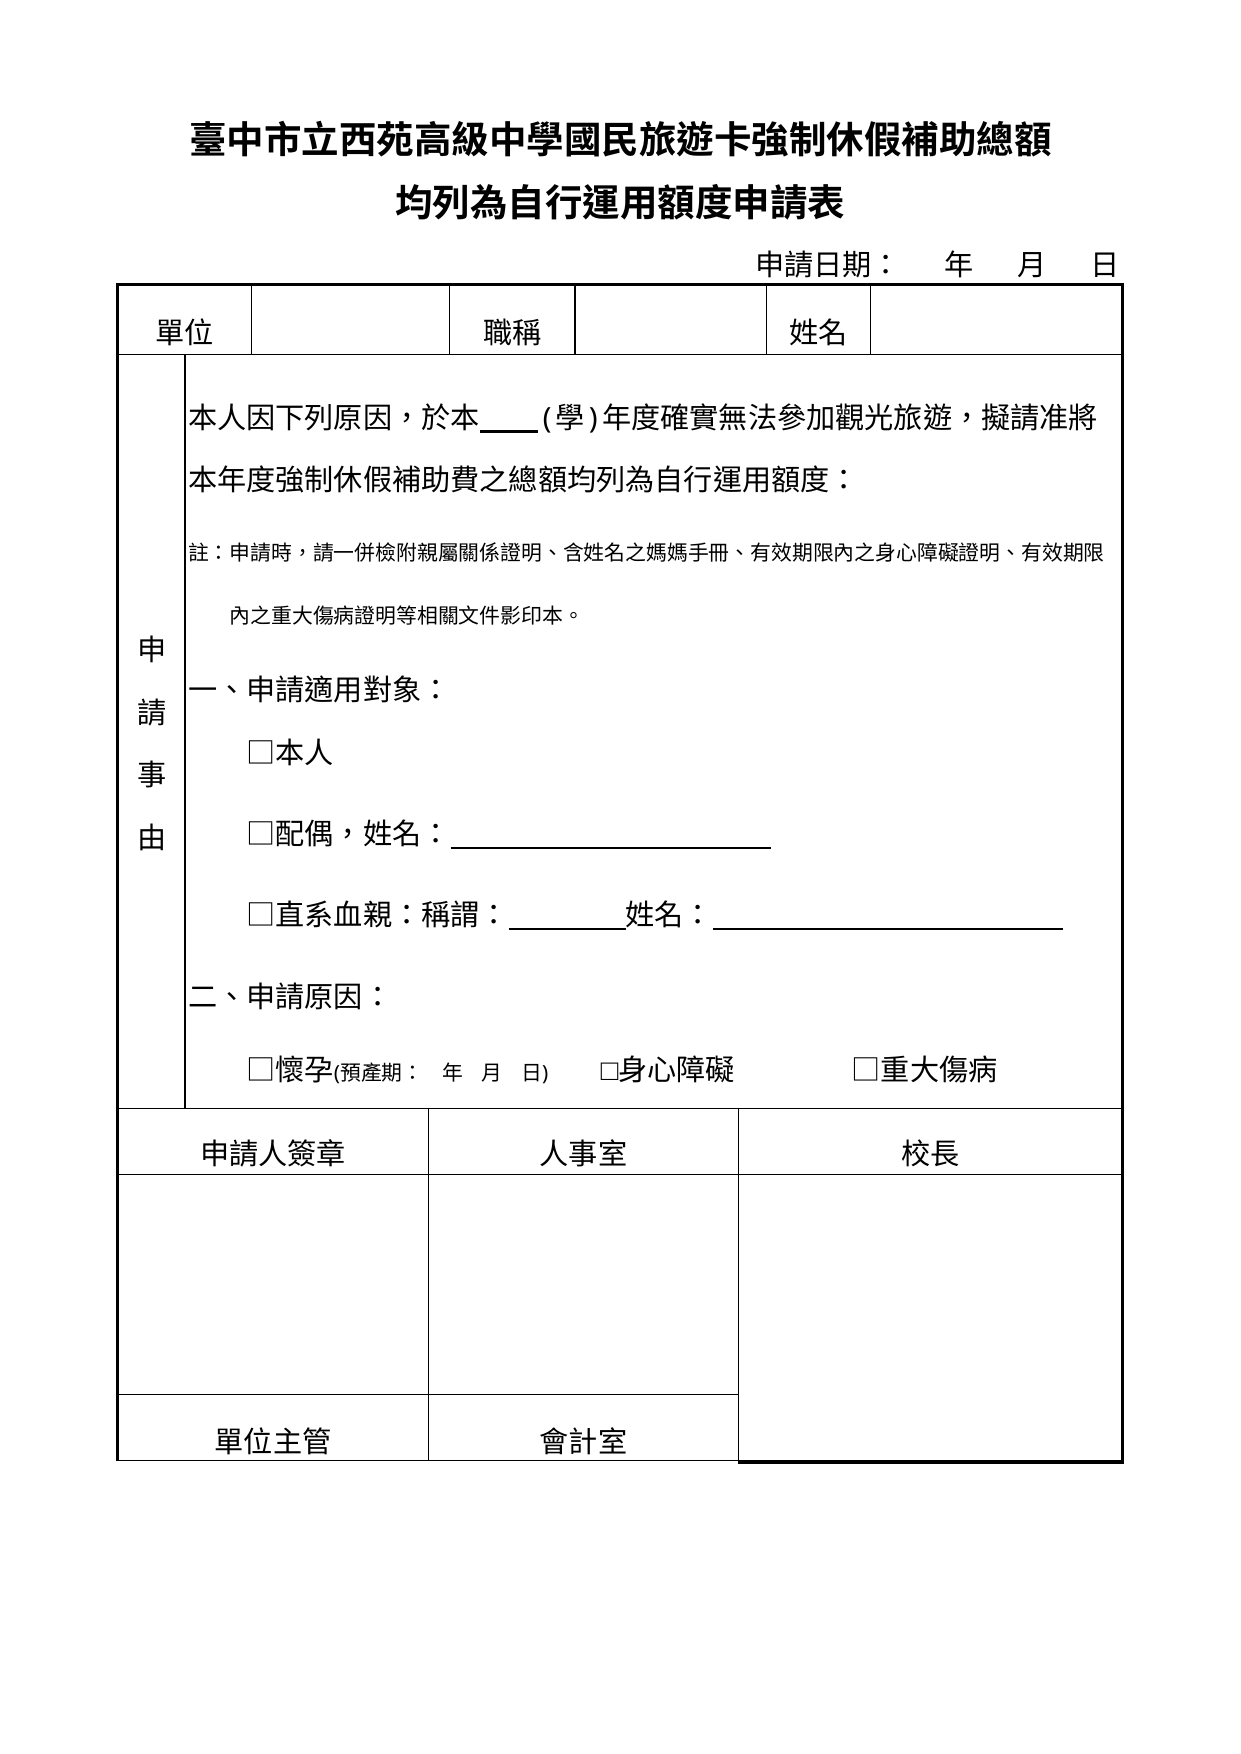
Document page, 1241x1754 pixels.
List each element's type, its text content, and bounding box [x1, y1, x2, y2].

table_cell 單位 [119, 286, 251, 354]
table_cell 本人因下列原因，於本 (學)年度確實無法參加觀光旅遊，擬請准將本年度強制休假補助費之總額均列為自行運用額度： 註：申請時，請一併檢附親屬關係證明、含姓名之媽媽手冊、有效期限內之身心障礙證明、有效期限內之重大傷病證明等相關文件影印本。 一、申請適用對象： □本人 □配偶，姓名： □直系血親：稱謂： 姓名： 二、申請原因： □懷孕(預產期： 年 月 日) □身心障礙 □重大傷病 [186, 355, 1121, 1108]
table_cell 職稱 [450, 286, 574, 354]
table_cell 校長 [739, 1109, 1121, 1174]
table_cell [252, 286, 449, 354]
table_cell [119, 1175, 428, 1394]
table_cell 單位主管 [119, 1395, 428, 1460]
table_header 臺中市立西苑高級中學國民旅遊卡強制休假補助總額 均列為自行運用額度申請表 申請日期： 年 月 日 [118, 96, 1122, 283]
table_cell 申 請 事 由 [119, 355, 184, 1108]
table_cell [429, 1175, 738, 1394]
table_cell [739, 1175, 1121, 1460]
table_cell 申請人簽章 [119, 1109, 428, 1174]
table_cell 姓名 [767, 286, 870, 354]
table_cell [576, 286, 766, 354]
table_cell 會計室 [429, 1395, 738, 1460]
table_cell 人事室 [429, 1109, 738, 1174]
table_cell [871, 286, 1121, 354]
